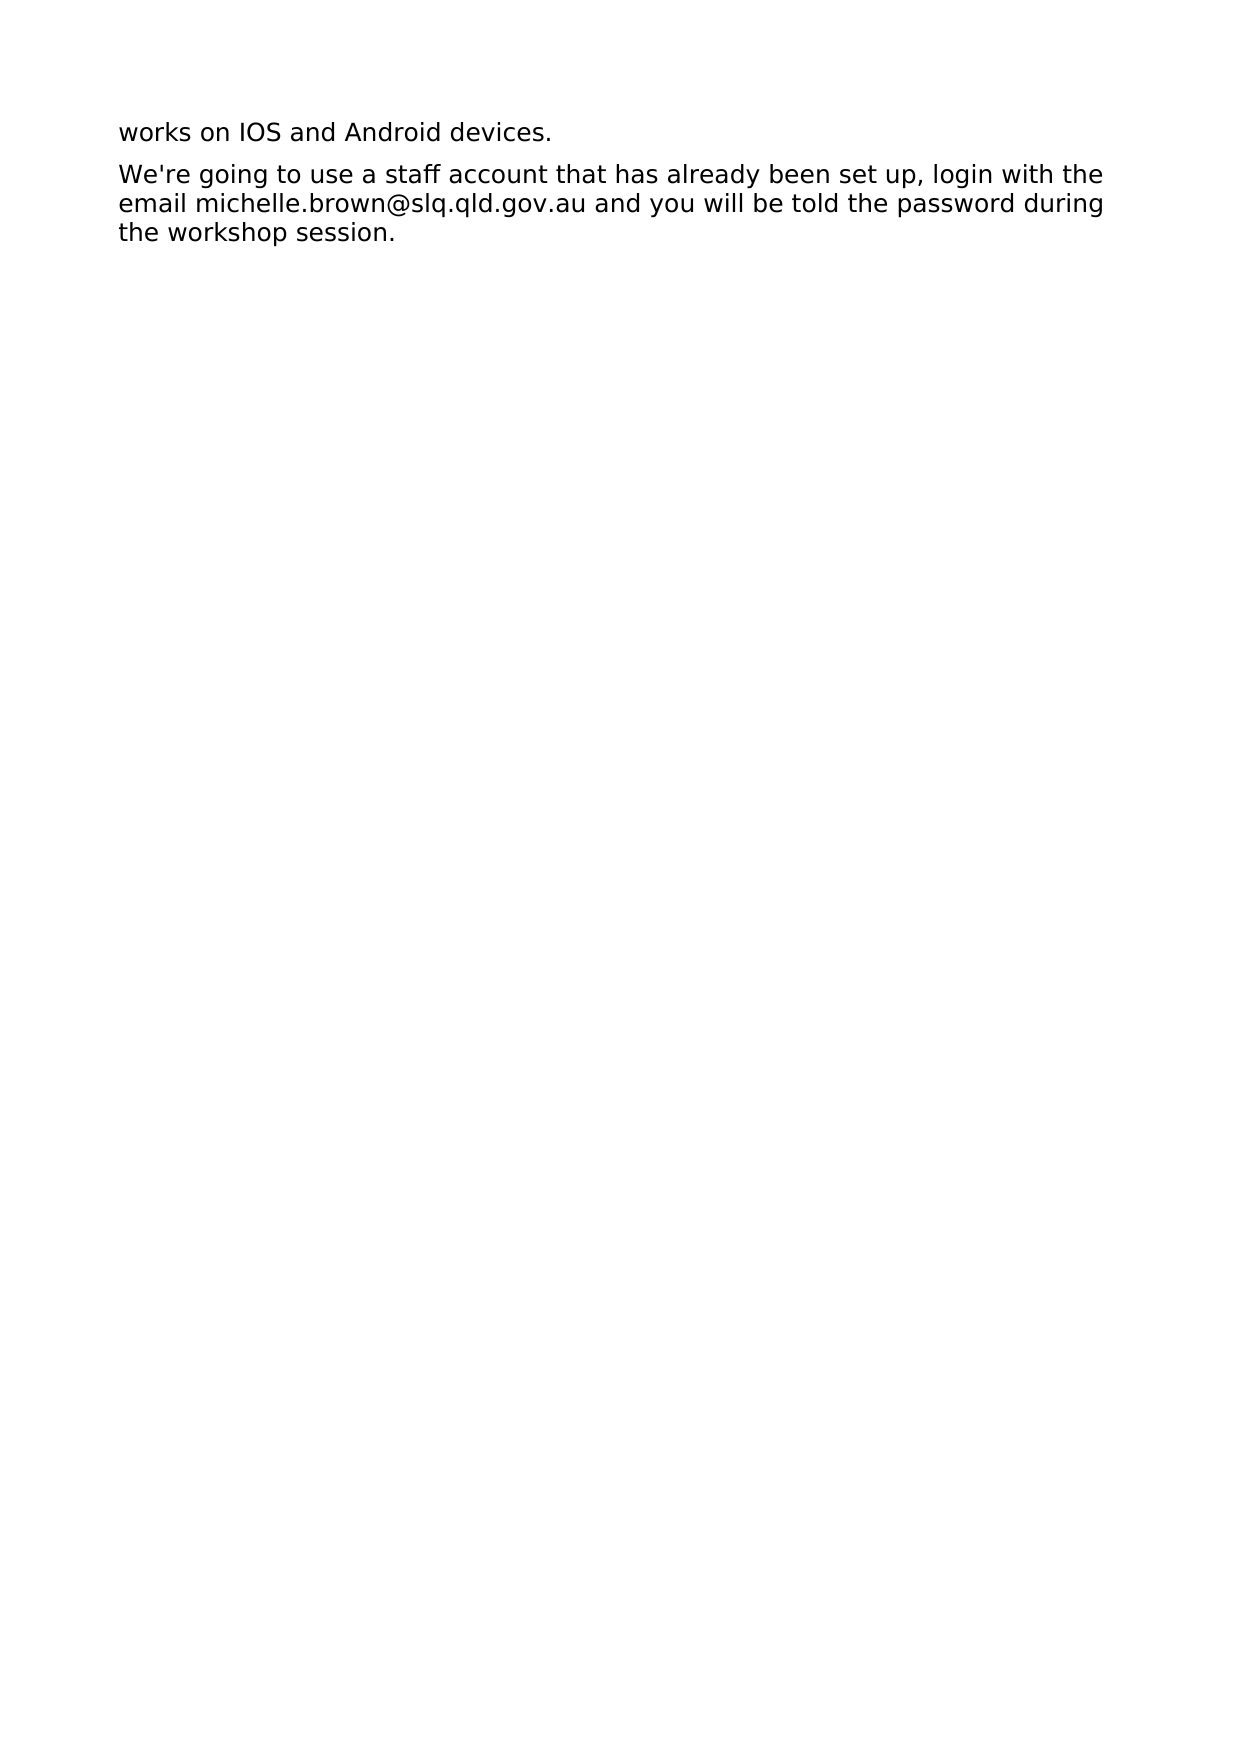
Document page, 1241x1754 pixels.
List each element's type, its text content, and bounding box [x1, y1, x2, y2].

text works on IOS and Android devices. [118, 118, 1122, 147]
text We're going to use a staff account that has already been set up, login with the email michelle.brown@slq.qld.gov.au and you will be told the password during the workshop session. [118, 160, 1122, 247]
